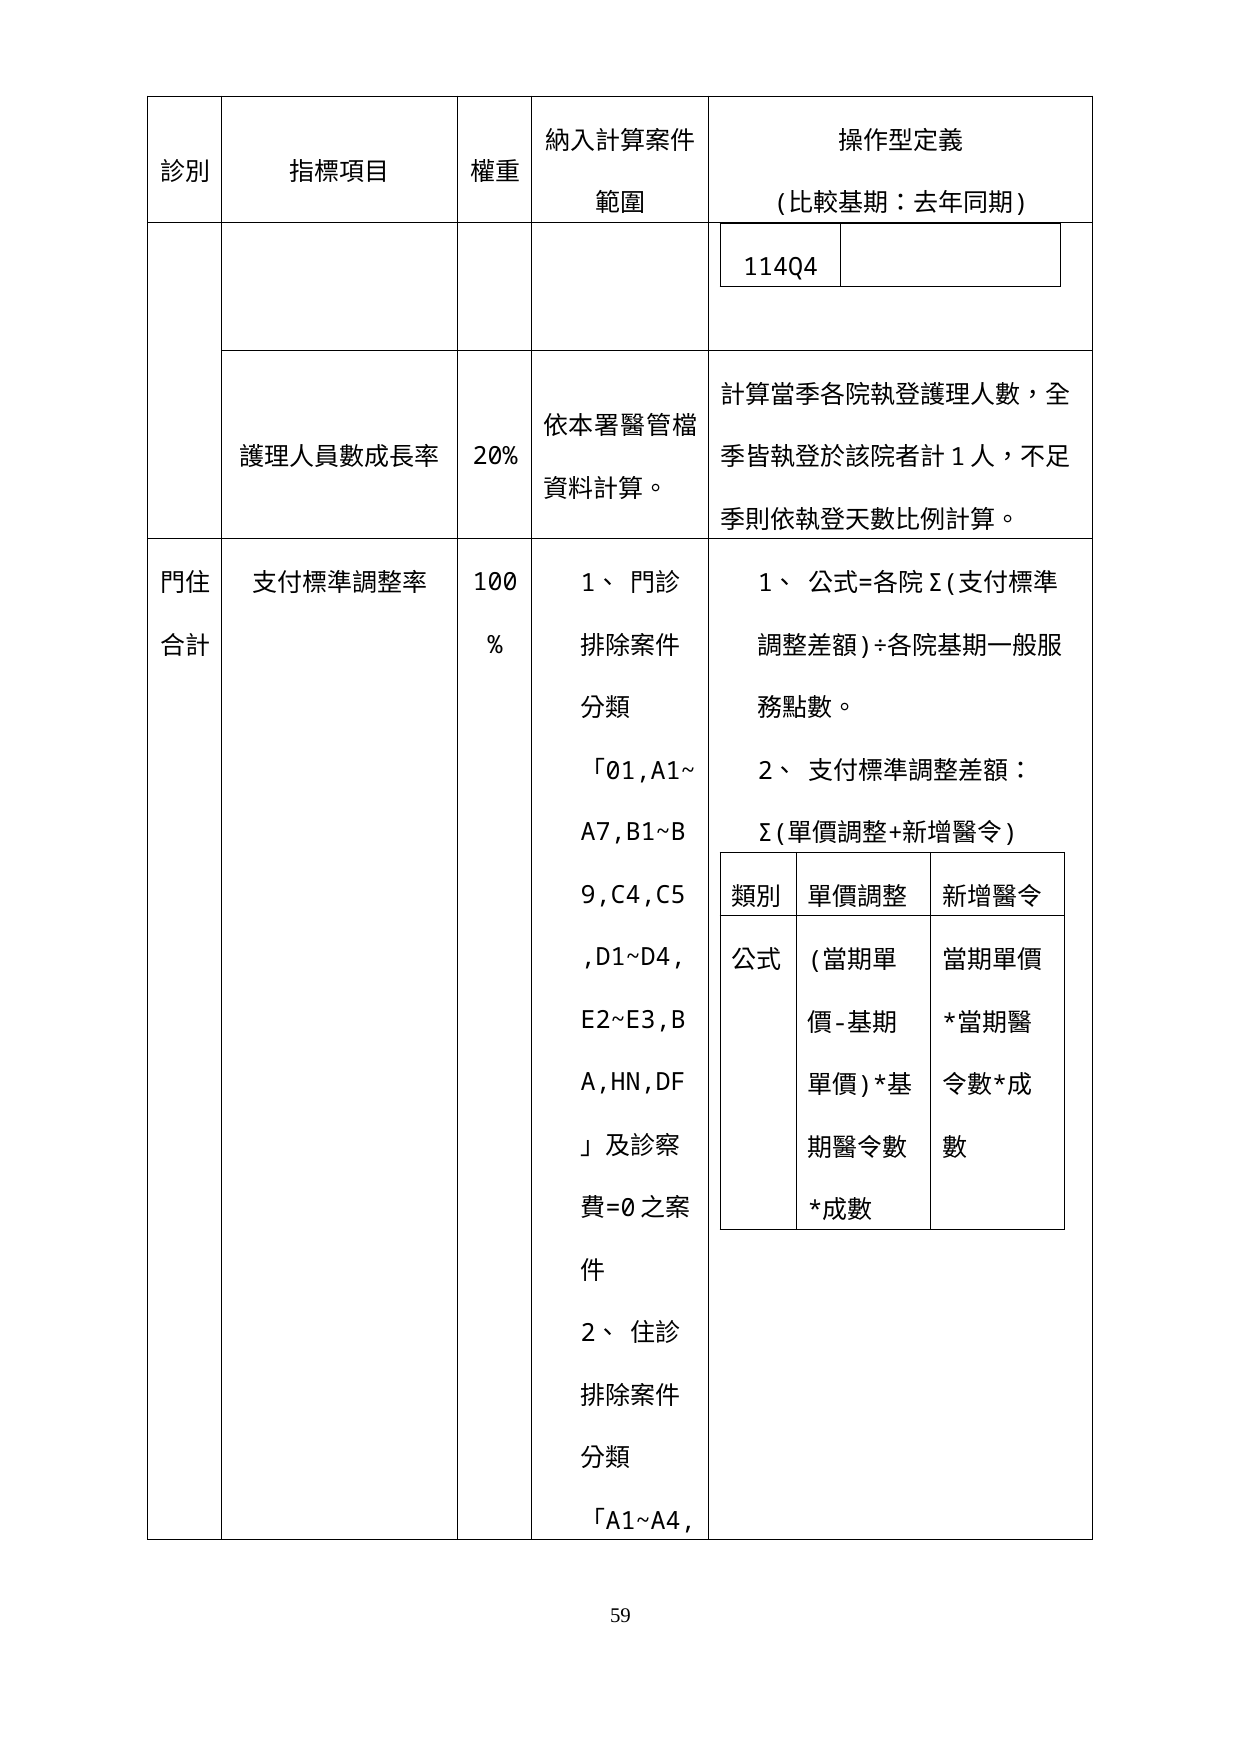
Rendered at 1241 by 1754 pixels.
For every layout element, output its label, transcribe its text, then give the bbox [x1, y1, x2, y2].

table_header 診別 [148, 97, 221, 222]
table_header 操作型定義 (比較基期：去年同期) [709, 97, 1092, 222]
table_cell [148, 223, 221, 538]
table_cell [532, 223, 708, 350]
table_cell 當期單價*當期醫令數*成數 [931, 916, 1064, 1229]
table_cell (當期單價-基期單價)*基期醫令數*成數 [797, 916, 930, 1229]
table_cell 門住合計 [148, 539, 221, 1539]
table_cell 門診排除案件分類「01,A1~A7,B1~B9,C4,C5,D1~D4,E2~E3,BA,HN,DF」及診察費=0之案件 住診排除案件分類「A1~A4, [532, 539, 708, 1539]
table_header 納入計算案件範圍 [532, 97, 708, 222]
table_cell 20% [458, 351, 531, 538]
table_cell 支付標準調整率 [222, 539, 457, 1539]
table_cell [841, 224, 1060, 286]
table_cell [709, 223, 1092, 350]
table_header 單價調整 [797, 853, 930, 915]
table_cell 計算當季各院執登護理人數，全季皆執登於該院者計1人，不足季則依執登天數比例計算。 [709, 351, 1092, 538]
table_header 新增醫令 [931, 853, 1064, 915]
table_cell [458, 223, 531, 350]
table_cell 公式 [721, 916, 796, 1229]
table_cell 護理人員數成長率 [222, 351, 457, 538]
table_cell 100% [458, 539, 531, 1539]
table_header 類別 [721, 853, 796, 915]
table_header 權重 [458, 97, 531, 222]
table_cell 公式=各院Σ(支付標準調整差額)÷各院基期一般服務點數。 支付標準調整差額：Σ(單價調整+新增醫令) [709, 539, 1092, 1539]
table_cell 114Q4 [721, 224, 840, 286]
table_cell [222, 223, 457, 350]
table_cell 依本署醫管檔資料計算。 [532, 351, 708, 538]
table_header 指標項目 [222, 97, 457, 222]
